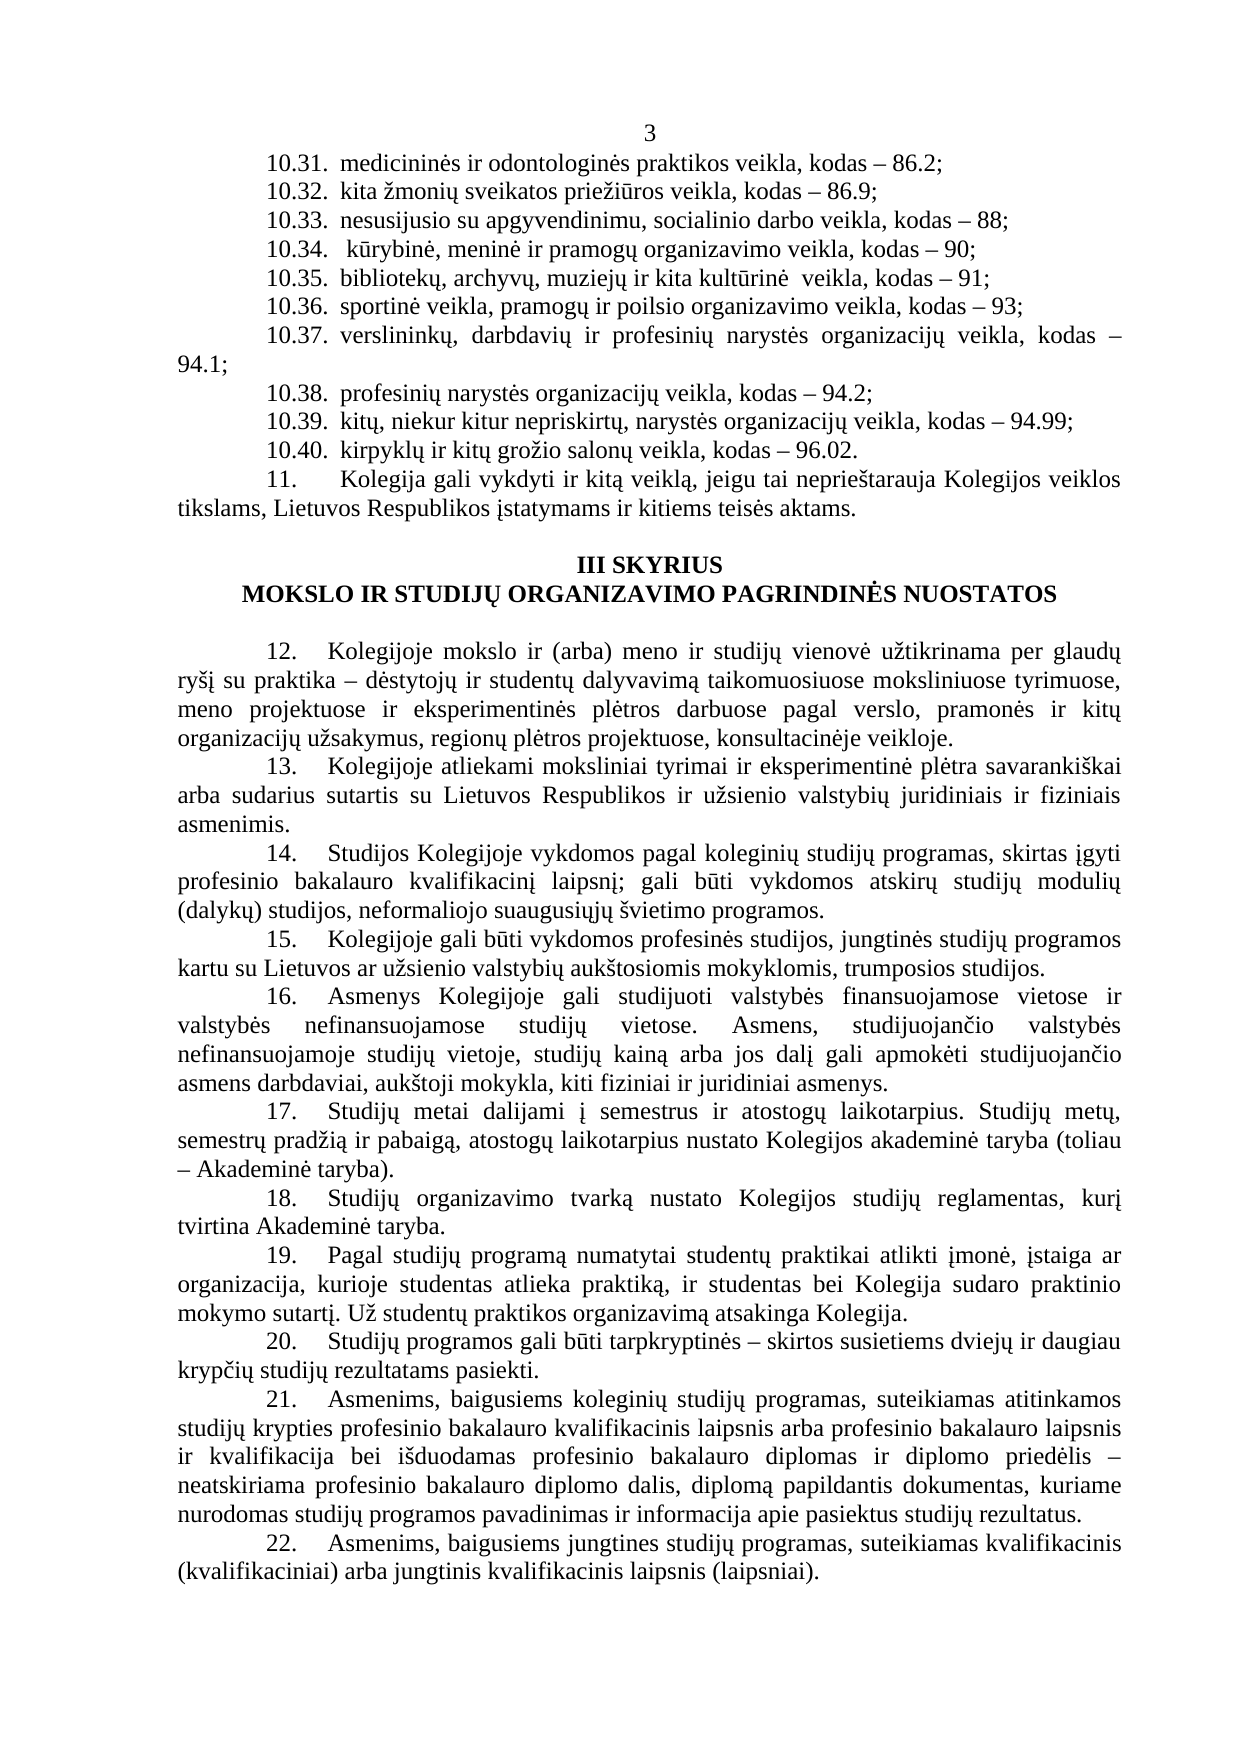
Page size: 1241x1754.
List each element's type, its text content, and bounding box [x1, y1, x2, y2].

text 18. Studijų organizavimo tvarką nustato Kolegijos studijų reglamentas, kurį tvirtina Akademinė taryba. [177, 1183, 1122, 1240]
text III SKYRIUS [177, 550, 1122, 579]
text 10.40. kirpyklų ir kitų grožio salonų veikla, kodas – 96.02. [177, 435, 1122, 464]
text 15. Kolegijoje gali būti vykdomos profesinės studijos, jungtinės studijų programos kartu su Lietuvos ar užsienio valstybių aukštosiomis mokyklomis, trumposios studijos. [177, 924, 1122, 981]
text 17. Studijų metai dalijami į semestrus ir atostogų laikotarpius. Studijų metų, semestrų pradžią ir pabaigą, atostogų laikotarpius nustato Kolegijos akademinė taryba (toliau – Akademinė taryba). [177, 1096, 1122, 1183]
text 14. Studijos Kolegijoje vykdomos pagal koleginių studijų programas, skirtas įgyti profesinio bakalauro kvalifikacinį laipsnį; gali būti vykdomos atskirų studijų modulių (dalykų) studijos, neformaliojo suaugusiųjų švietimo programos. [177, 838, 1122, 924]
text 12. Kolegijoje mokslo ir (arba) meno ir studijų vienovė užtikrinama per glaudų ryšį su praktika – dėstytojų ir studentų dalyvavimą taikomuosiuose moksliniuose tyrimuose, meno projektuose ir eksperimentinės plėtros darbuose pagal verslo, pramonės ir kitų organizacijų užsakymus, regionų plėtros projektuose, konsultacinėje veikloje. [177, 636, 1122, 751]
text 22. Asmenims, baigusiems jungtines studijų programas, suteikiamas kvalifikacinis (kvalifikaciniai) arba jungtinis kvalifikacinis laipsnis (laipsniai). [177, 1528, 1122, 1585]
text MOKSLO IR STUDIJŲ ORGANIZAVIMO PAGRINDINĖS NUOSTATOS [177, 579, 1122, 608]
text 10.31. medicininės ir odontologinės praktikos veikla, kodas – 86.2; [177, 148, 1122, 176]
text 19. Pagal studijų programą numatytai studentų praktikai atlikti įmonė, įstaiga ar organizacija, kurioje studentas atlieka praktiką, ir studentas bei Kolegija sudaro praktinio mokymo sutartį. Už studentų praktikos organizavimą atsakinga Kolegija. [177, 1240, 1122, 1326]
text 10.36. sportinė veikla, pramogų ir poilsio organizavimo veikla, kodas – 93; [177, 291, 1122, 320]
text 13. Kolegijoje atliekami moksliniai tyrimai ir eksperimentinė plėtra savarankiškai arba sudarius sutartis su Lietuvos Respublikos ir užsienio valstybių juridiniais ir fiziniais asmenimis. [177, 751, 1122, 838]
text 10.37. verslininkų, darbdavių ir profesinių narystės organizacijų veikla, kodas – 94.1; [177, 320, 1122, 378]
text 10.39. kitų, niekur kitur nepriskirtų, narystės organizacijų veikla, kodas – 94.99; [177, 406, 1122, 435]
text 16. Asmenys Kolegijoje gali studijuoti valstybės finansuojamose vietose ir valstybės nefinansuojamose studijų vietose. Asmens, studijuojančio valstybės nefinansuojamoje studijų vietoje, studijų kainą arba jos dalį gali apmokėti studijuojančio asmens darbdaviai, aukštoji mokykla, kiti fiziniai ir juridiniai asmenys. [177, 981, 1122, 1096]
text 10.38. profesinių narystės organizacijų veikla, kodas – 94.2; [177, 378, 1122, 406]
text 10.35. bibliotekų, archyvų, muziejų ir kita kultūrinė veikla, kodas – 91; [177, 263, 1122, 291]
text 20. Studijų programos gali būti tarpkryptinės – skirtos susietiems dviejų ir daugiau krypčių studijų rezultatams pasiekti. [177, 1326, 1122, 1384]
text 11. Kolegija gali vykdyti ir kitą veiklą, jeigu tai neprieštarauja Kolegijos veiklos tikslams, Lietuvos Respublikos įstatymams ir kitiems teisės aktams. [177, 464, 1122, 521]
text 10.34. kūrybinė, meninė ir pramogų organizavimo veikla, kodas – 90; [177, 234, 1122, 263]
text 21. Asmenims, baigusiems koleginių studijų programas, suteikiamas atitinkamos studijų krypties profesinio bakalauro kvalifikacinis laipsnis arba profesinio bakalauro laipsnis ir kvalifikacija bei išduodamas profesinio bakalauro diplomas ir diplomo priedėlis – neatskiriama profesinio bakalauro diplomo dalis, diplomą papildantis dokumentas, kuriame nurodomas studijų programos pavadinimas ir informacija apie pasiektus studijų rezultatus. [177, 1384, 1122, 1528]
text 10.32. kita žmonių sveikatos priežiūros veikla, kodas – 86.9; [177, 176, 1122, 205]
text 10.33. nesusijusio su apgyvendinimu, socialinio darbo veikla, kodas – 88; [177, 205, 1122, 234]
